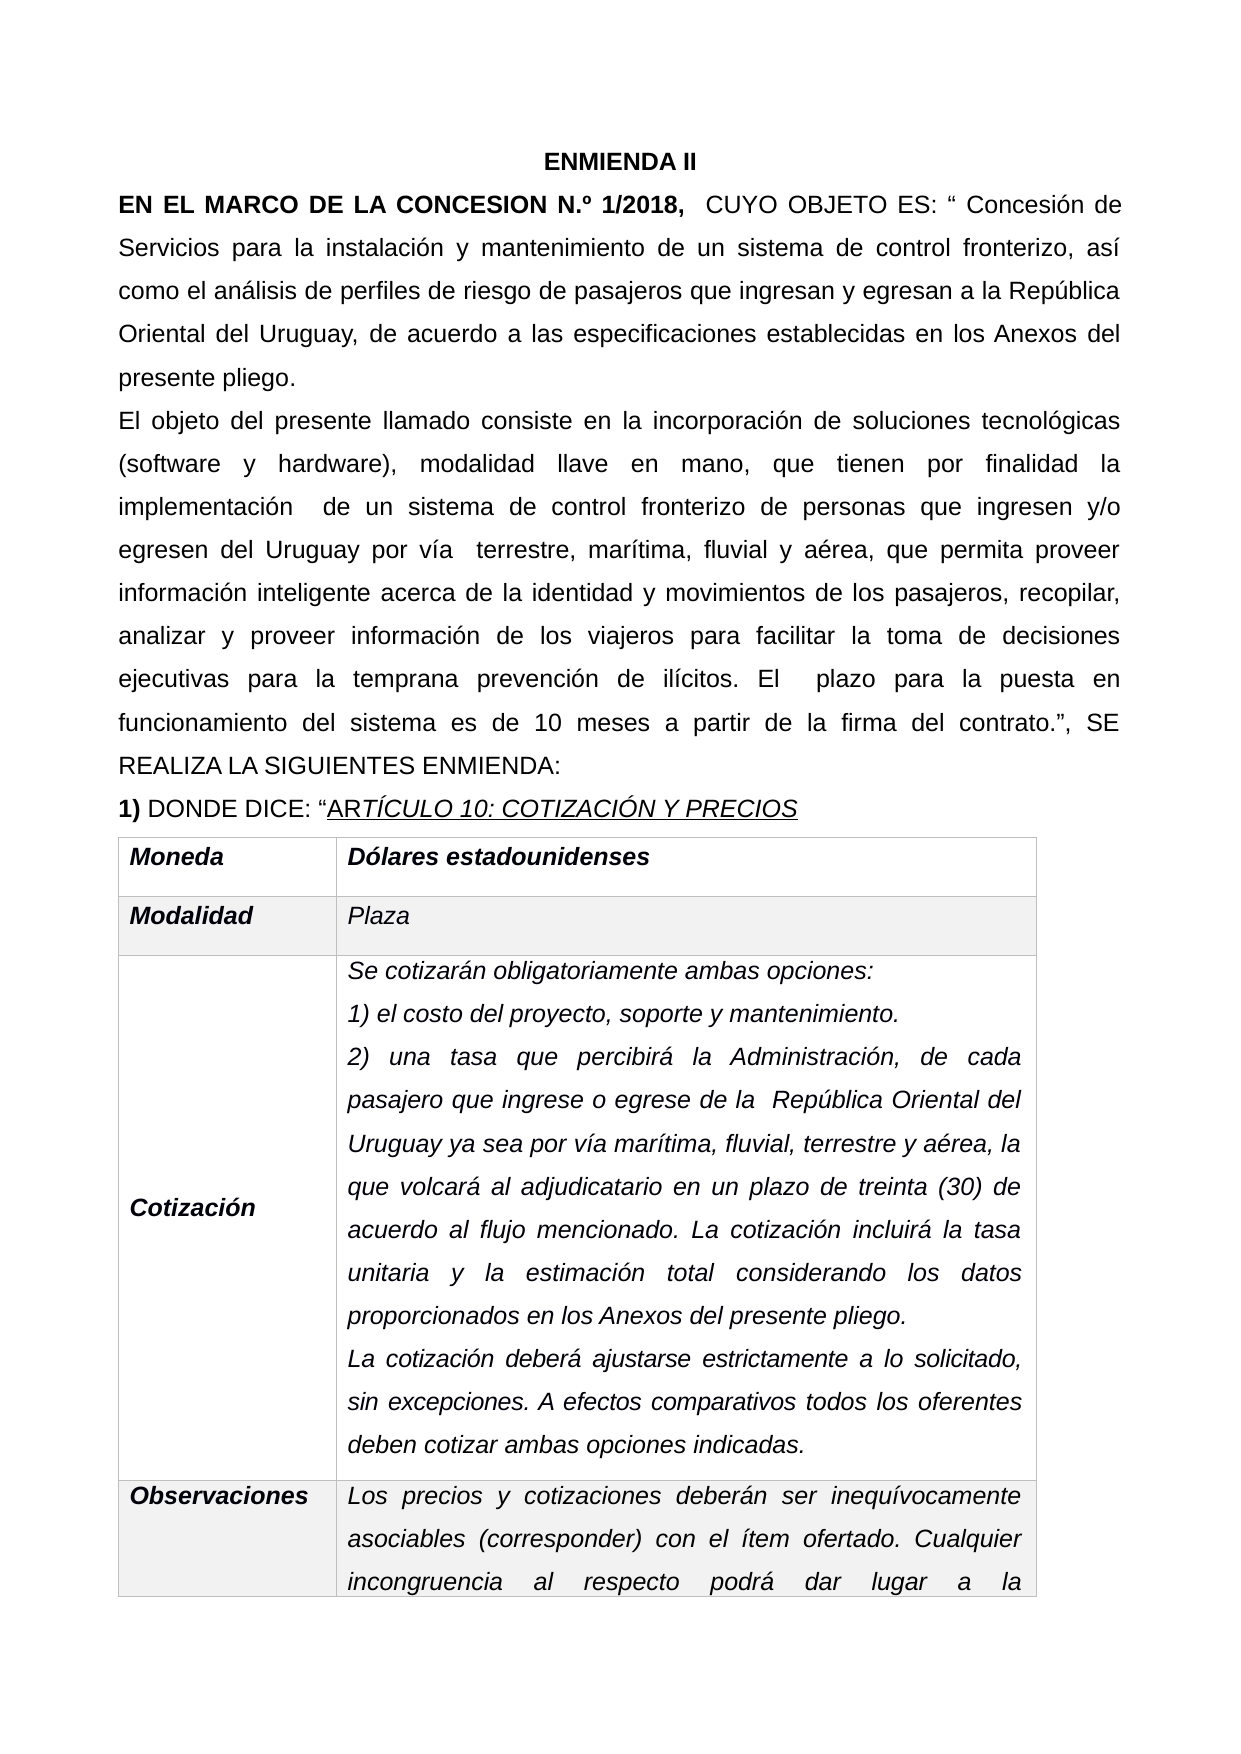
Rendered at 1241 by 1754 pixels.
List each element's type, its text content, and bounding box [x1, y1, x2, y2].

table_header Moneda [119, 838, 336, 896]
text El objeto del presente llamado consiste en la incorporación de soluciones tecnológicas (software y hardware), modalidad llave en mano, que tienen por finalidad la implementación de un sistema de control fronterizo de personas que ingresen y/o egresen del Uruguay por vía terrestre, marítima, fluvial y aérea, que permita proveer información inteligente acerca de la identidad y movimientos de los pasajeros, recopilar, analizar y proveer información de los viajeros para facilitar la toma de decisiones ejecutivas para la temprana prevención de ilícitos. El plazo para la puesta en funcionamiento del sistema es de 10 meses a partir de la firma del contrato.”, SE REALIZA LA SIGUIENTES ENMIENDA: [118, 406, 1122, 779]
text 1) DONDE DICE: “ARTÍCULO 10: COTIZACIÓN Y PRECIOS [118, 794, 1122, 822]
text EN EL MARCO DE LA CONCESION N.º 1/2018, CUYO OBJETO ES: “ Concesión de Servicios para la instalación y mantenimiento de un sistema de control fronterizo, así como el análisis de perfiles de riesgo de pasajeros que ingresan y egresan a la República Oriental del Uruguay, de acuerdo a las especificaciones establecidas en los Anexos del presente pliego. [118, 190, 1122, 391]
table_cell Los precios y cotizaciones deberán ser inequívocamente asociables (corresponder) con el ítem ofertado. Cualquier incongruencia al respecto podrá dar lugar a la [337, 1481, 1036, 1596]
text ENMIENDA II [118, 147, 1122, 176]
table_header Dólares estadounidenses [337, 838, 1036, 896]
table_cell Observaciones [119, 1481, 336, 1596]
table_cell Plaza [337, 897, 1036, 955]
table_cell Se cotizarán obligatoriamente ambas opciones: 1) el costo del proyecto, soporte y mantenimiento. 2) una tasa que percibirá la Administración, de cada pasajero que ingrese o egrese de la República Oriental del Uruguay ya sea por vía marítima, fluvial, terrestre y aérea, la que volcará al adjudicatario en un plazo de treinta (30) de acuerdo al flujo mencionado. La cotización incluirá la tasa unitaria y la estimación total considerando los datos proporcionados en los Anexos del presente pliego. La cotización deberá ajustarse estrictamente a lo solicitado, sin excepciones. A efectos comparativos todos los oferentes deben cotizar ambas opciones indicadas. [337, 956, 1036, 1480]
table_cell Cotización [119, 956, 336, 1480]
table_cell Modalidad [119, 897, 336, 955]
